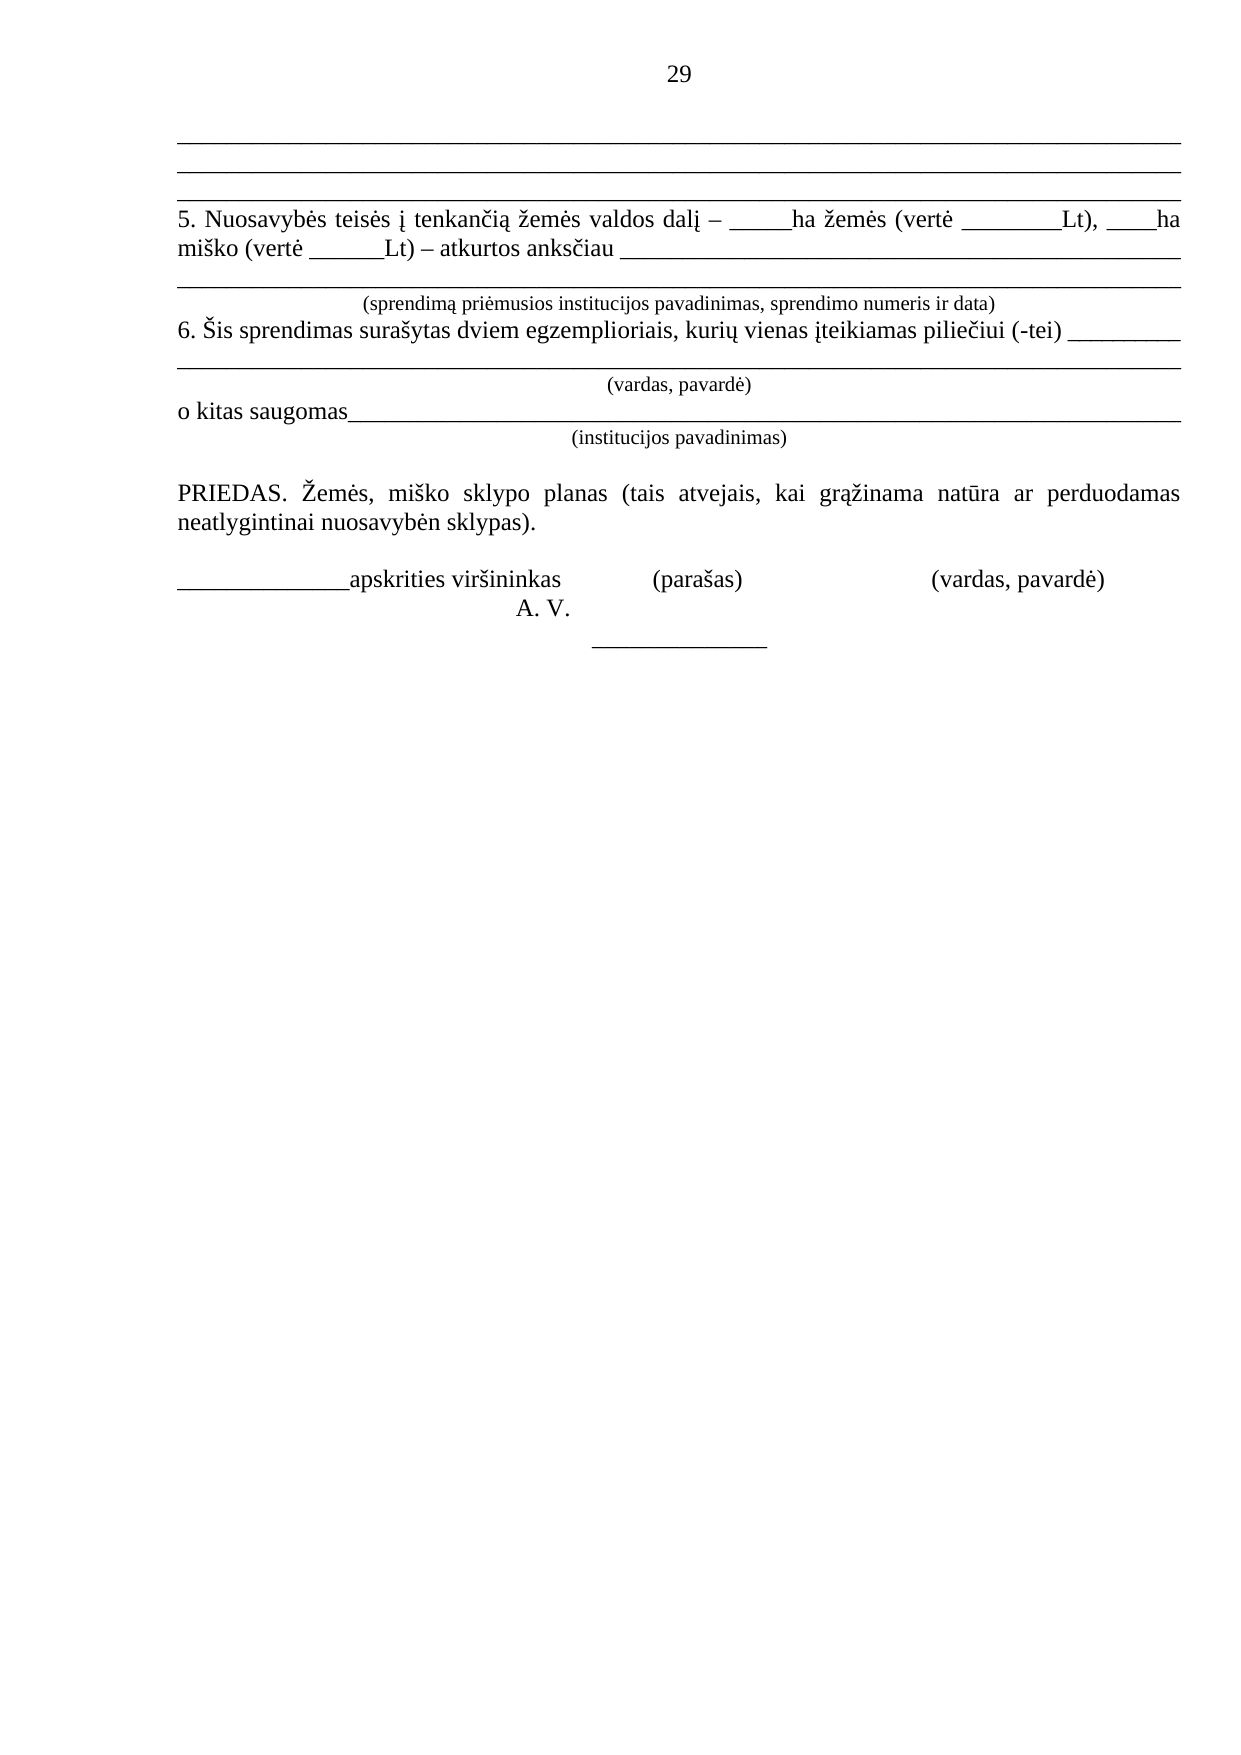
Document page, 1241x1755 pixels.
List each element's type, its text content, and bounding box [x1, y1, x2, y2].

text (vardas, pavardė) [177, 372, 1181, 396]
text (sprendimą priėmusios institucijos pavadinimas, sprendimo numeris ir data) [177, 291, 1181, 315]
text 5. Nuosavybės teisės į tenkančią žemės valdos dalį – _____ha žemės (vertė ________Lt), ____ha miško (vertė ______Lt) – atkurtos anksčiau [177, 204, 1181, 262]
text (institucijos pavadinimas) [177, 425, 1181, 449]
text apskrities viršininkas (parašas) (vardas, pavardė) [177, 564, 1181, 593]
text 6. Šis sprendimas surašytas dviem egzemplioriais, kurių vienas įteikiamas piliečiui (‑tei) [177, 315, 1181, 343]
text ______________ [177, 622, 1181, 650]
text A. V. [177, 593, 1181, 622]
text PRIEDAS. Žemės, miško sklypo planas (tais atvejais, kai grąžinama natūra ar perduodamas neatlygintinai nuosavybėn sklypas). [177, 478, 1181, 535]
text o kitas saugomas [177, 396, 1181, 425]
